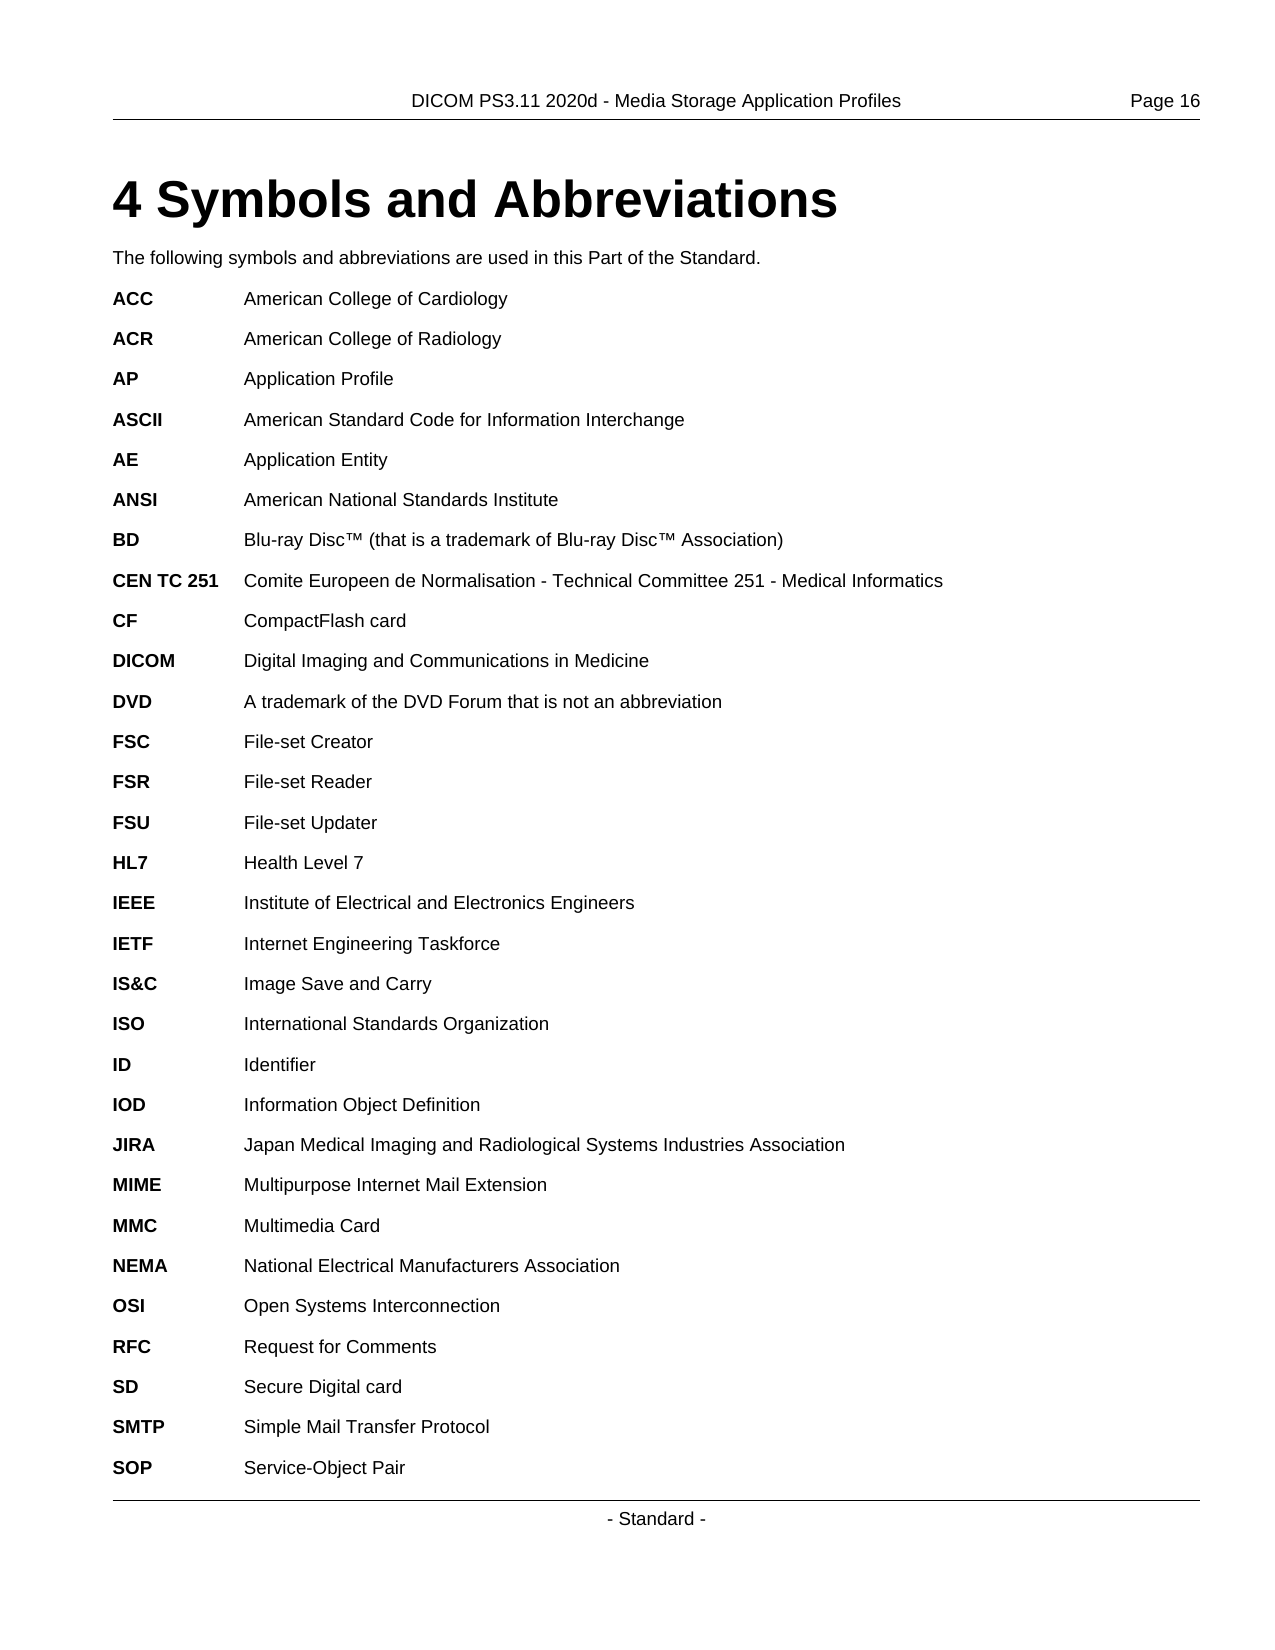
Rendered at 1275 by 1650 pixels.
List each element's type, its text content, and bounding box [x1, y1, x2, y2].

text IEEE Institute of Electrical and Electronics Engineers [112, 892, 1200, 914]
text ANSI American National Standards Institute [112, 489, 1200, 511]
text SOP Service-Object Pair [112, 1456, 1200, 1478]
text JIRA Japan Medical Imaging and Radiological Systems Industries Association [112, 1134, 1200, 1156]
text FSC File-set Creator [112, 731, 1200, 752]
text CEN TC 251 Comite Europeen de Normalisation - Technical Committee 251 - Medical Informatics [112, 569, 1200, 591]
text MMC Multimedia Card [112, 1214, 1200, 1236]
text ASCII American Standard Code for Information Interchange [112, 408, 1200, 430]
text ACR American College of Radiology [112, 328, 1200, 349]
text NEMA National Electrical Manufacturers Association [112, 1255, 1200, 1276]
text IOD Information Object Definition [112, 1094, 1200, 1115]
text The following symbols and abbreviations are used in this Part of the Standard. [112, 247, 1200, 269]
text FSR File-set Reader [112, 771, 1200, 793]
text ACC American College of Cardiology [112, 287, 1200, 309]
text DICOM Digital Imaging and Communications in Medicine [112, 650, 1200, 672]
text CF CompactFlash card [112, 610, 1200, 631]
text IETF Internet Engineering Taskforce [112, 932, 1200, 954]
text SD Secure Digital card [112, 1376, 1200, 1397]
text MIME Multipurpose Internet Mail Extension [112, 1174, 1200, 1196]
text ID Identifier [112, 1053, 1200, 1075]
text RFC Request for Comments [112, 1336, 1200, 1357]
text AP Application Profile [112, 368, 1200, 389]
text OSI Open Systems Interconnection [112, 1295, 1200, 1317]
text FSU File-set Updater [112, 811, 1200, 833]
text AE Application Entity [112, 449, 1200, 470]
text BD Blu-ray Disc™ (that is a trademark of Blu-ray Disc™ Association) [112, 529, 1200, 551]
text 4 Symbols and Abbreviations [112, 169, 1200, 228]
text SMTP Simple Mail Transfer Protocol [112, 1416, 1200, 1438]
text HL7 Health Level 7 [112, 852, 1200, 873]
text ISO International Standards Organization [112, 1013, 1200, 1034]
text DVD A trademark of the DVD Forum that is not an abbreviation [112, 691, 1200, 712]
text IS&C Image Save and Carry [112, 973, 1200, 994]
